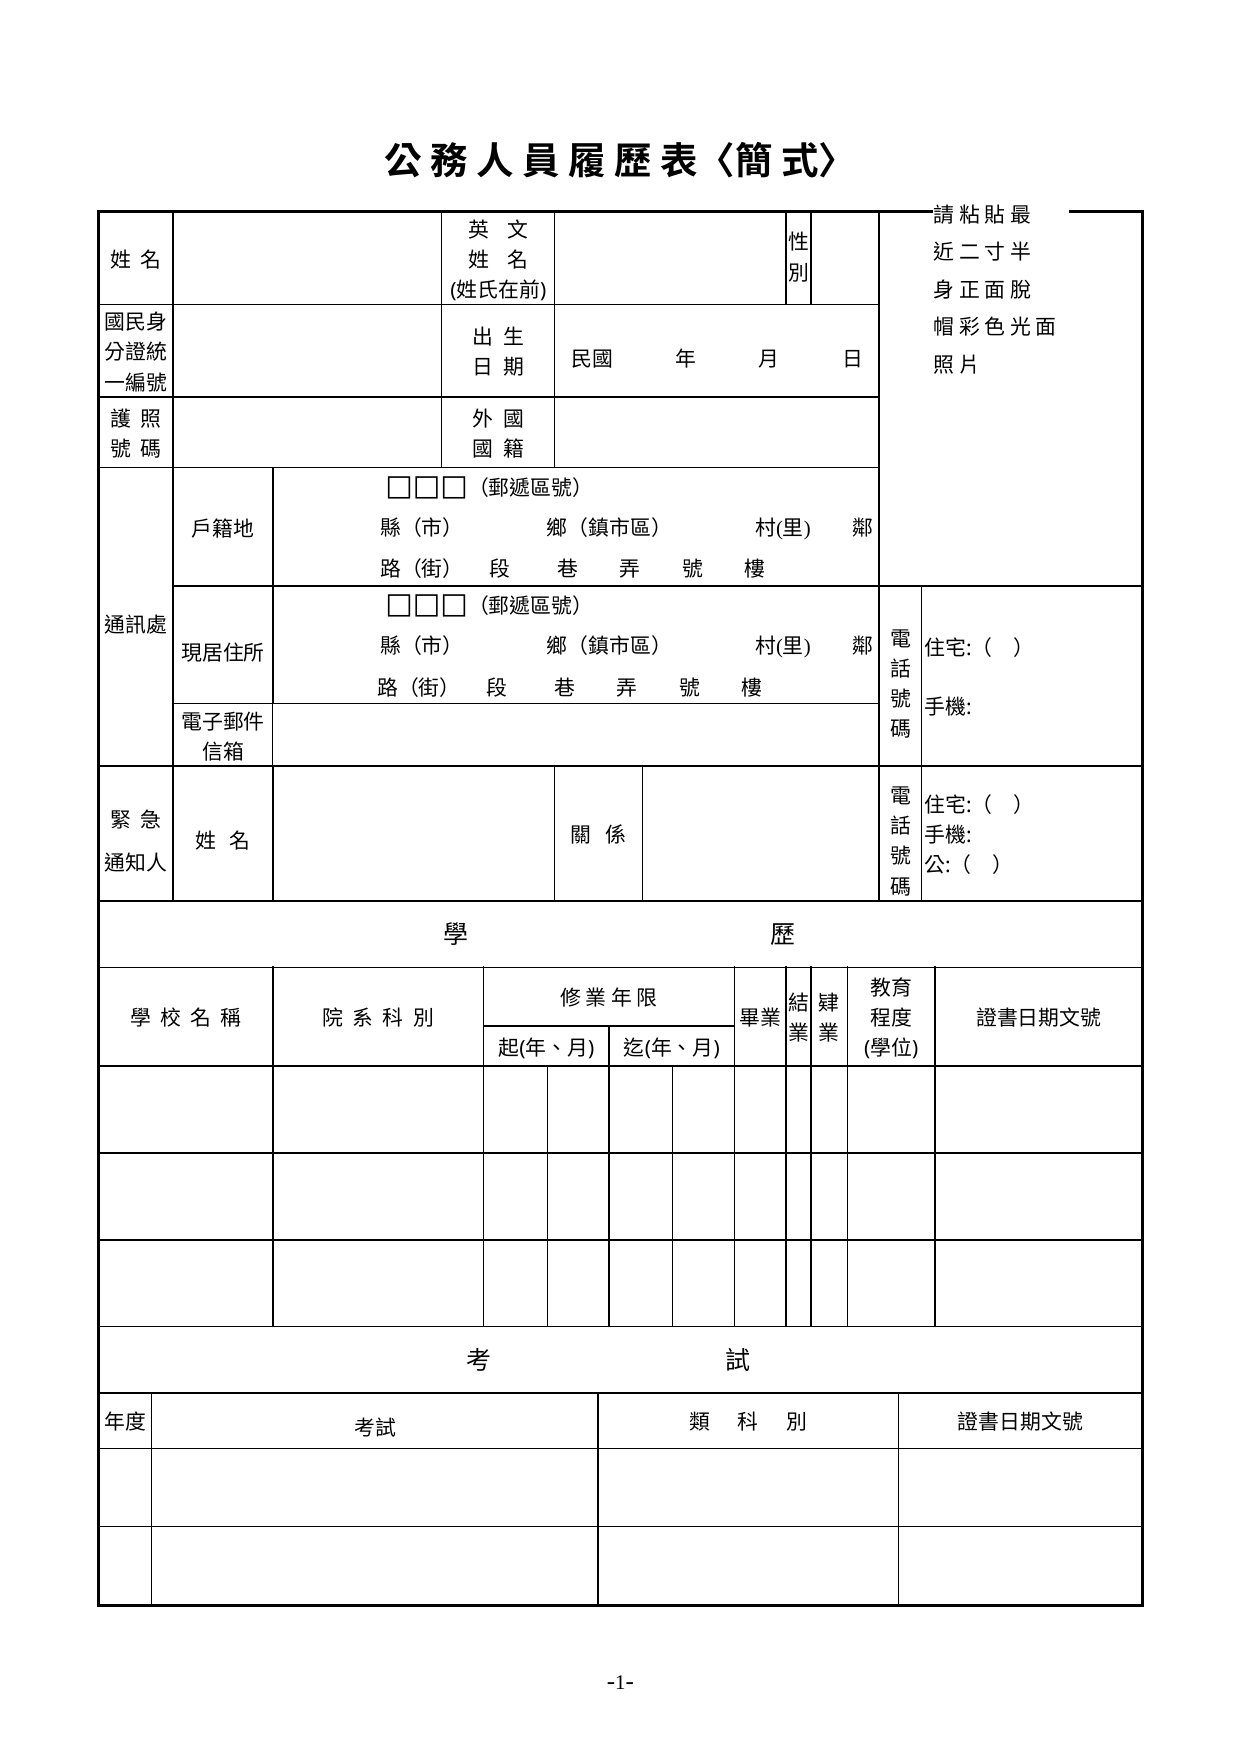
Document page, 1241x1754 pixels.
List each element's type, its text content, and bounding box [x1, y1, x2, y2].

table_cell [848, 1154, 934, 1239]
table_header 性別 [787, 213, 810, 304]
table_cell [548, 1241, 608, 1326]
table_header [812, 213, 878, 304]
table_cell 出 生 日 期 [442, 305, 554, 396]
table_cell 迄(年、月) [610, 1027, 734, 1065]
table_cell 教育 程度 (學位) [848, 968, 934, 1065]
table_cell [787, 1154, 810, 1239]
table_cell [812, 1241, 847, 1326]
table_cell [274, 767, 554, 900]
table_cell [548, 1067, 608, 1152]
table_cell 護 照 號 碼 [100, 398, 172, 467]
table_cell 電話號碼 [880, 587, 921, 765]
table_cell 學 校 名 稱 [100, 968, 272, 1065]
table_cell [812, 1067, 847, 1152]
table_cell [848, 1067, 934, 1152]
table_cell [174, 398, 441, 467]
table_cell [100, 1154, 272, 1239]
table_cell 學 歷 [100, 902, 1141, 966]
table_cell 結業 [787, 968, 810, 1065]
table_cell [152, 1449, 597, 1526]
table_cell [484, 1067, 547, 1152]
table_cell 起(年、月) [484, 1027, 608, 1065]
table_cell [899, 1449, 1141, 1526]
table_cell [100, 1241, 272, 1326]
table_header [174, 213, 441, 304]
table_cell 現居住所 [174, 587, 272, 703]
table_cell [152, 1527, 597, 1604]
table_cell [880, 304, 1141, 396]
table_header [880, 191, 1141, 381]
table_cell 電子郵件信箱 [174, 704, 272, 765]
table_cell [484, 1154, 547, 1239]
table_cell [812, 1154, 847, 1239]
table_cell 修 業 年 限 [484, 968, 734, 1025]
table_cell [735, 1067, 785, 1152]
table_cell [100, 1067, 272, 1152]
table_cell [787, 1241, 810, 1326]
table_cell [599, 1527, 898, 1604]
table_cell [484, 1241, 547, 1326]
table_cell □□□（郵遞區號） 縣（市） 鄉（鎮市區） 村(里) 鄰 路（街） 段 巷 弄 號 樓 [274, 468, 878, 585]
text 公 務 人 員 履 歷 表〈簡 式〉 [89, 131, 1152, 185]
table_cell 畢業 [735, 968, 785, 1065]
table_cell [610, 1241, 672, 1326]
table_cell [936, 1154, 1141, 1239]
table_cell 民國 年 月 日 [555, 305, 878, 396]
table_cell 肄業 [812, 968, 847, 1065]
table_cell 住宅:（ ） 手機: 公:（ ） [922, 767, 1141, 900]
table_cell 國民身分證統一編號 [100, 305, 172, 396]
table_cell [643, 767, 878, 900]
table_cell [673, 1067, 734, 1152]
table_cell 通訊處 [100, 468, 172, 765]
table_cell [610, 1154, 672, 1239]
table_cell 外 國 國 籍 [442, 398, 554, 467]
table_cell [735, 1241, 785, 1326]
table_cell [848, 1241, 934, 1326]
table_cell [880, 467, 1141, 585]
table_cell [673, 1154, 734, 1239]
table_cell 證書日期文號 [899, 1394, 1141, 1448]
table_cell 緊 急 通知人 [100, 767, 172, 900]
table_cell [880, 396, 1141, 467]
table_cell [100, 1449, 151, 1526]
table_cell [274, 1154, 483, 1239]
table_header 英 文 姓 名 (姓氏在前) [442, 213, 554, 304]
table_cell 院 系 科 別 [274, 968, 483, 1065]
table_cell [787, 1067, 810, 1152]
table_cell [548, 1154, 608, 1239]
table_cell [599, 1449, 898, 1526]
table_cell [274, 1067, 483, 1152]
table_cell [274, 1241, 483, 1326]
table_cell 電話號碼 [880, 767, 921, 900]
table_cell 類 科 別 [599, 1394, 898, 1448]
table_cell [735, 1154, 785, 1239]
table_cell [555, 398, 878, 467]
table_cell 年度 [100, 1394, 151, 1448]
table_cell [673, 1241, 734, 1326]
table_cell 考試 [152, 1394, 597, 1448]
table_cell [936, 1067, 1141, 1152]
table_cell 姓 名 [174, 767, 272, 900]
table_cell [936, 1241, 1141, 1326]
table_cell 考 試 [100, 1327, 1141, 1392]
table_header 姓 名 [100, 213, 172, 304]
table_cell [899, 1527, 1141, 1604]
table_cell [174, 305, 441, 396]
table_cell □□□（郵遞區號） 縣（市） 鄉（鎮市區） 村(里) 鄰 路（街） 段 巷 弄 號 樓 [274, 587, 878, 703]
table_cell 戶籍地 [174, 468, 272, 585]
table_cell 證書日期文號 [936, 968, 1141, 1065]
table_cell [273, 704, 878, 765]
table_cell 關 係 [555, 767, 642, 900]
table_cell [610, 1067, 672, 1152]
table_cell 住宅:（ ） 手機: [922, 587, 1141, 765]
table_cell [100, 1527, 151, 1604]
table_header [555, 213, 785, 304]
